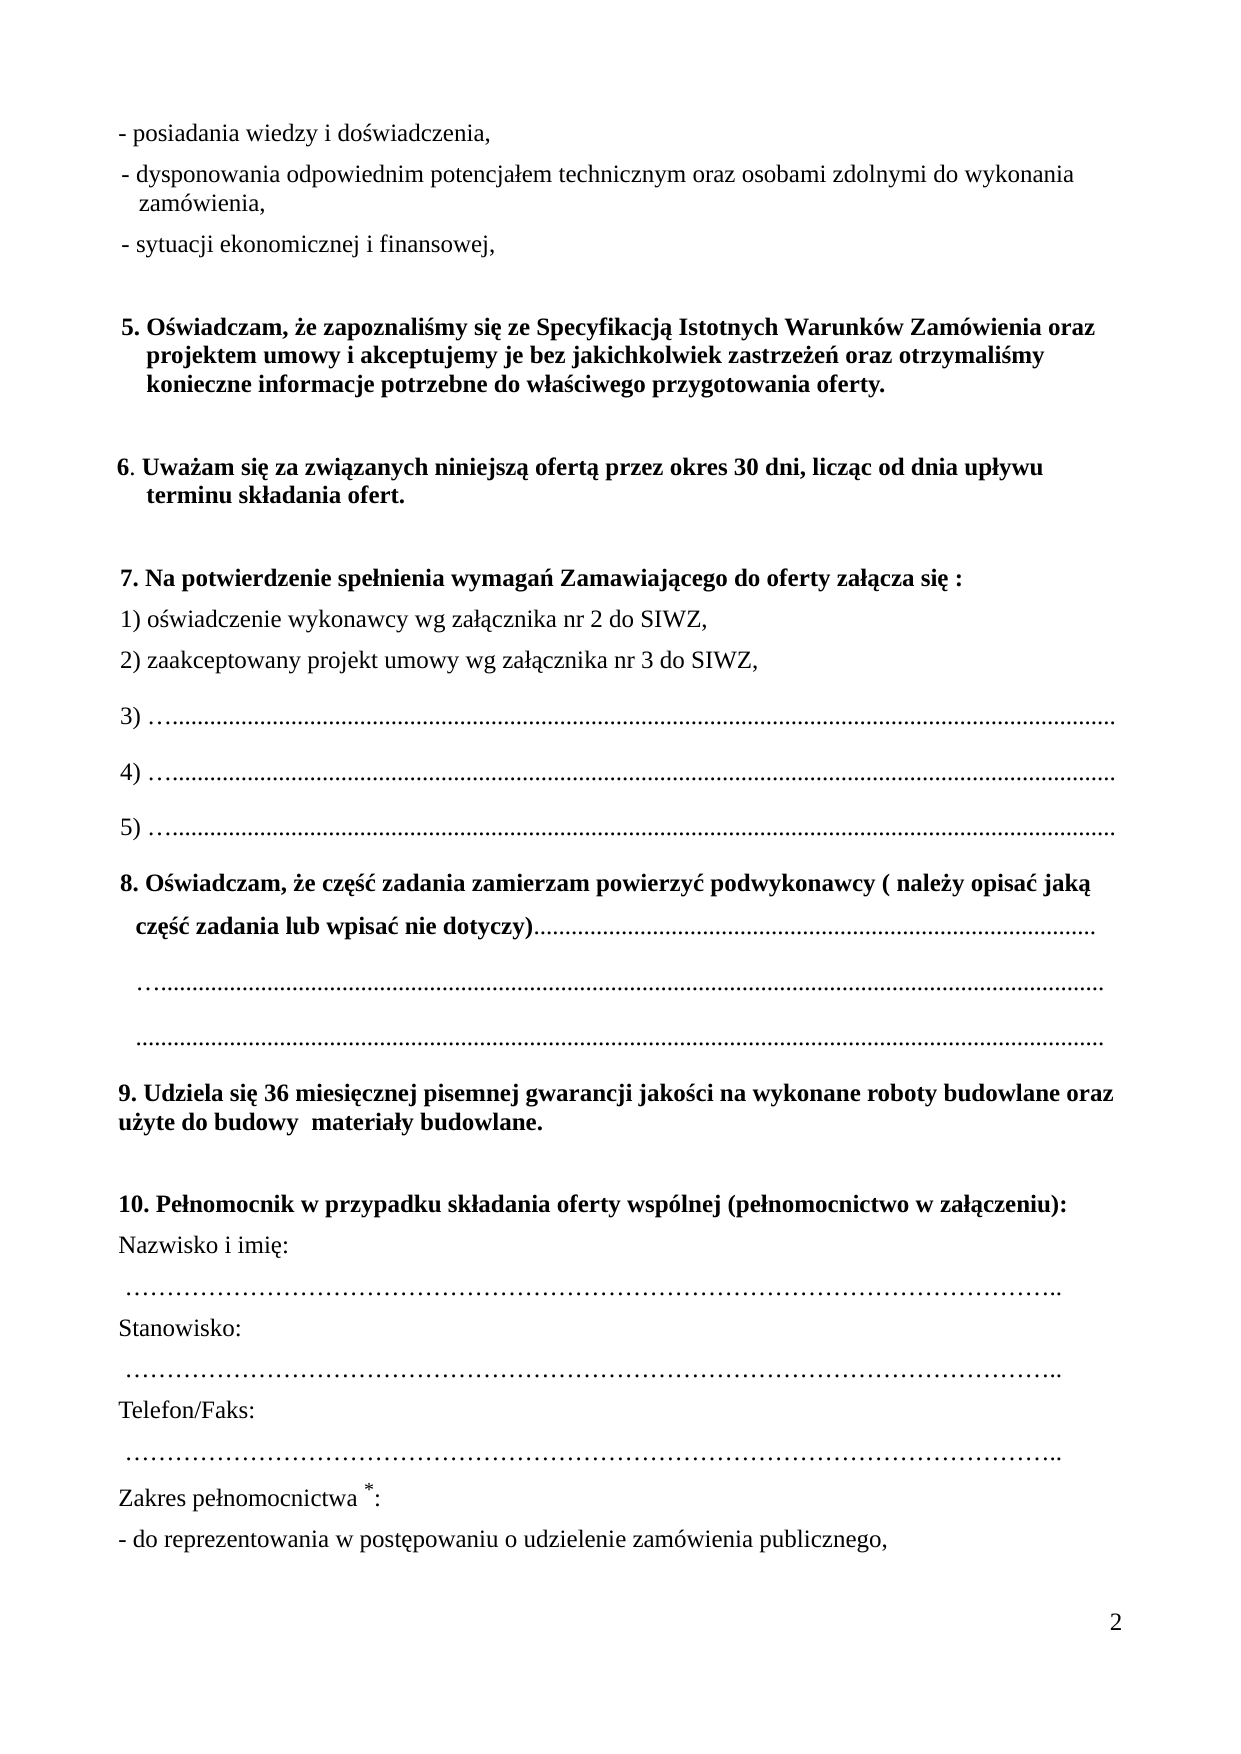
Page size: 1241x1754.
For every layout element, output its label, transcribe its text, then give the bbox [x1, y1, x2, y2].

text ………………………………………………………………………………………………….. [118, 1354, 1122, 1383]
text 2) zaakceptowany projekt umowy wg załącznika nr 3 do SIWZ, [120, 646, 1122, 674]
text - posiadania wiedzy i doświadczenia, [118, 118, 1122, 147]
text - sytuacji ekonomicznej i finansowej, [121, 229, 1122, 258]
text - do reprezentowania w postępowaniu o udzielenie zamówienia publicznego, [118, 1524, 1122, 1553]
text 7. Na potwierdzenie spełnienia wymagań Zamawiającego do oferty załącza się : [120, 563, 1122, 592]
text Telefon/Faks: [118, 1396, 1122, 1424]
text Nazwisko i imię: [118, 1231, 1122, 1259]
text 9. Udziela się 36 miesięcznej pisemnej gwarancji jakości na wykonane roboty budowlane oraz użyte do budowy materiały budowlane. [118, 1078, 1122, 1136]
text 3) …....................................................................................................................................................... [120, 701, 1122, 730]
text - dysponowania odpowiednim potencjałem technicznym oraz osobami zdolnymi do wykonania zamówienia, [121, 159, 1122, 217]
text 1) oświadczenie wykonawcy wg załącznika nr 2 do SIWZ, [120, 604, 1122, 633]
text Zakres pełnomocnictwa *: [118, 1478, 1122, 1512]
text 10. Pełnomocnik w przypadku składania oferty wspólnej (pełnomocnictwo w załączeniu): [118, 1189, 1122, 1218]
text …....................................................................................................................................................... [120, 967, 1122, 996]
text Stanowisko: [118, 1313, 1122, 1342]
text ………………………………………………………………………………………………….. [118, 1437, 1122, 1466]
text 6. Uważam się za związanych niniejszą ofertą przez okres 30 dni, licząc od dnia upływu terminu składania ofert. [117, 452, 1122, 509]
text 8. Oświadczam, że część zadania zamierzam powierzyć podwykonawcy ( należy opisać jaką część zadania lub wpisać nie dotyczy).......................................................................................... [120, 868, 1122, 940]
text ………………………………………………………………………………………………….. [118, 1272, 1122, 1301]
text 4) …....................................................................................................................................................... [120, 757, 1122, 786]
text ........................................................................................................................................................... [120, 1022, 1122, 1051]
text 5. Oświadczam, że zapoznaliśmy się ze Specyfikacją Istotnych Warunków Zamówienia oraz projektem umowy i akceptujemy je bez jakichkolwiek zastrzeżeń oraz otrzymaliśmy konieczne informacje potrzebne do właściwego przygotowania oferty. [121, 312, 1122, 398]
text 5) …....................................................................................................................................................... [120, 812, 1122, 841]
